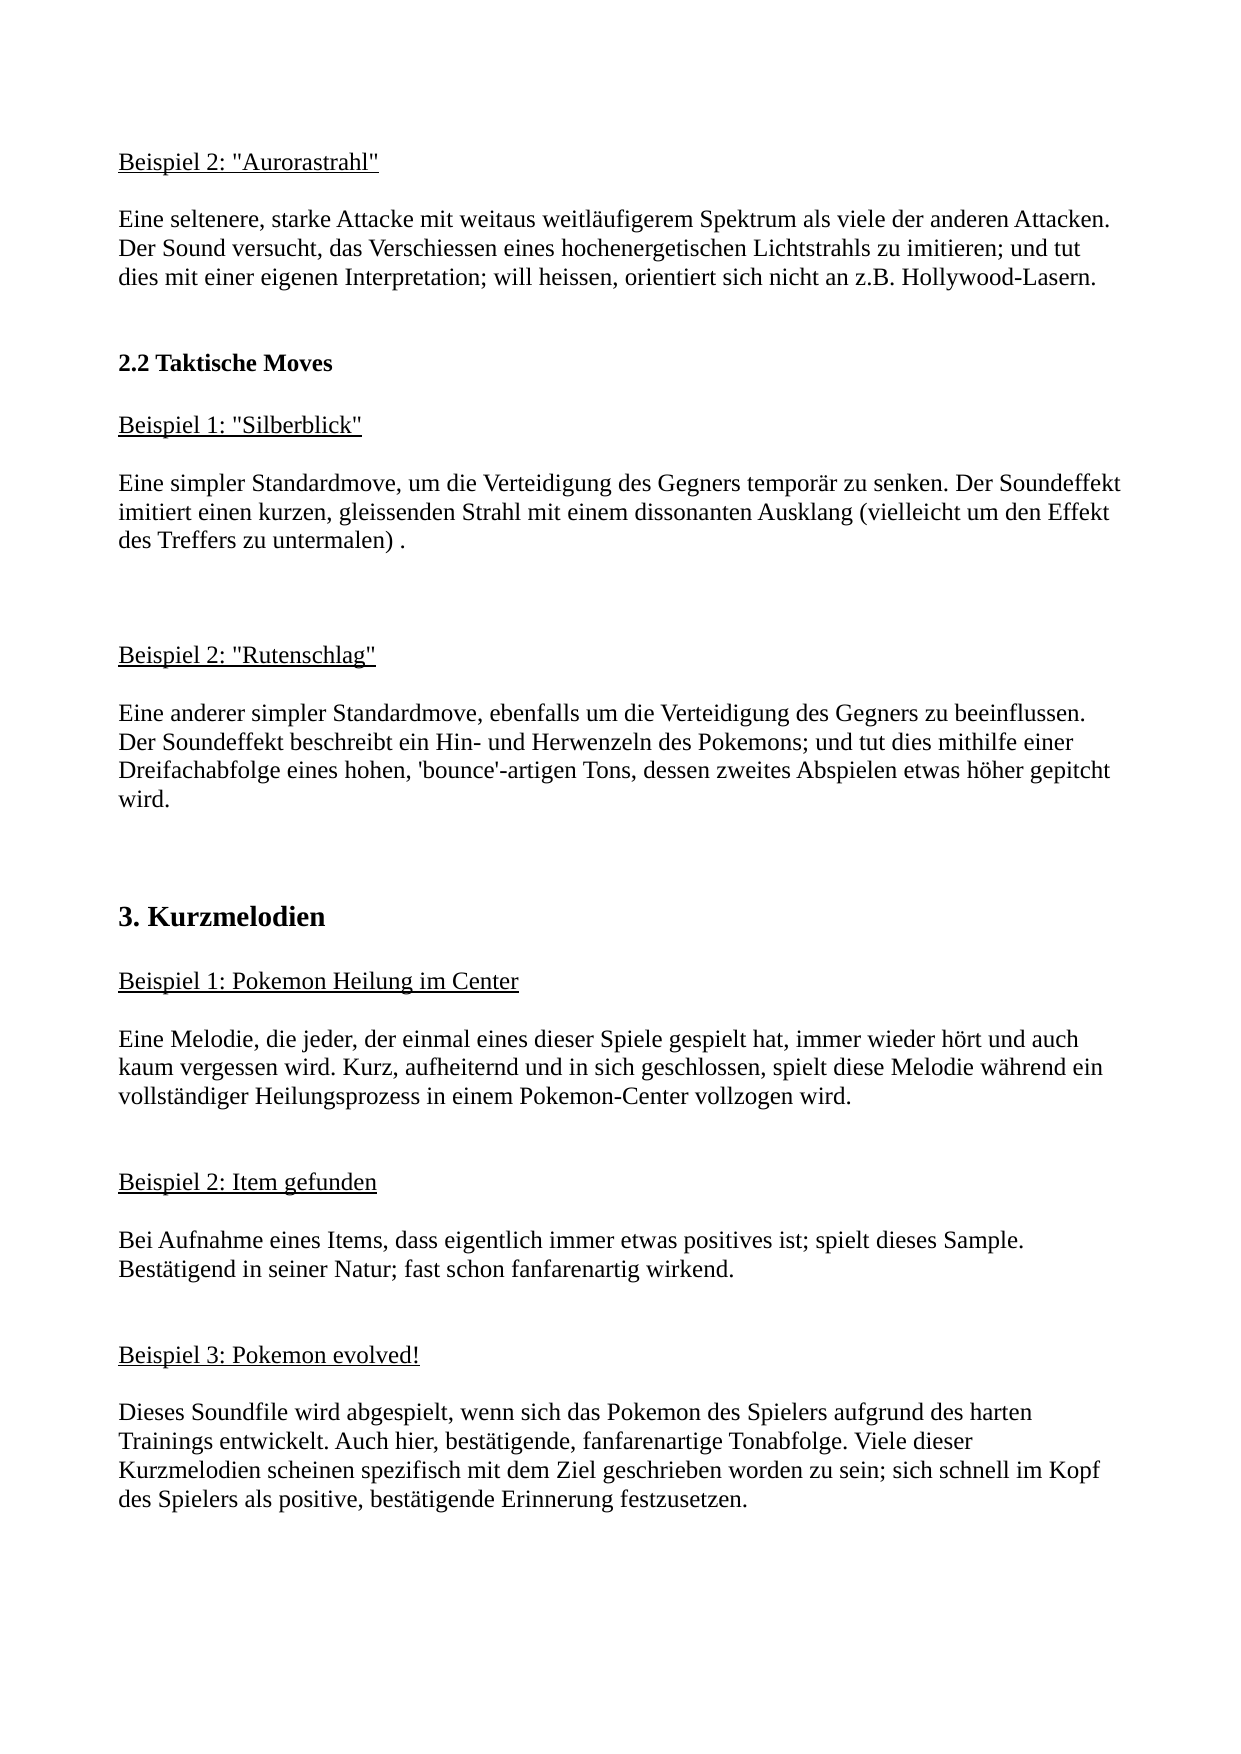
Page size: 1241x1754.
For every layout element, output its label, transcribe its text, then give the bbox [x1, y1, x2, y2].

text 3. Kurzmelodien [118, 899, 1122, 933]
text 2.2 Taktische Moves [118, 348, 1122, 377]
text Beispiel 2: "Rutenschlag" [118, 640, 1122, 669]
text Beispiel 3: Pokemon evolved! [118, 1340, 1122, 1369]
text Dieses Soundfile wird abgespielt, wenn sich das Pokemon des Spielers aufgrund des harten Trainings entwickelt. Auch hier, bestätigende, fanfarenartige Tonabfolge. Viele dieser Kurzmelodien scheinen spezifisch mit dem Ziel geschrieben worden zu sein; sich schnell im Kopf des Spielers als positive, bestätigende Erinnerung festzusetzen. [118, 1397, 1122, 1512]
text Eine anderer simpler Standardmove, ebenfalls um die Verteidigung des Gegners zu beeinflussen. Der Soundeffekt beschreibt ein Hin- und Herwenzeln des Pokemons; und tut dies mithilfe einer Dreifachabfolge eines hohen, 'bounce'-artigen Tons, dessen zweites Abspielen etwas höher gepitcht wird. [118, 698, 1122, 813]
text Beispiel 1: "Silberblick" [118, 410, 1122, 439]
text Eine simpler Standardmove, um die Verteidigung des Gegners temporär zu senken. Der Soundeffekt imitiert einen kurzen, gleissenden Strahl mit einem dissonanten Ausklang (vielleicht um den Effekt des Treffers zu untermalen) . [118, 468, 1122, 554]
text Eine seltenere, starke Attacke mit weitaus weitläufigerem Spektrum als viele der anderen Attacken. Der Sound versucht, das Verschiessen eines hochenergetischen Lichtstrahls zu imitieren; und tut dies mit einer eigenen Interpretation; will heissen, orientiert sich nicht an z.B. Hollywood-Lasern. [118, 204, 1122, 291]
text Bei Aufnahme eines Items, dass eigentlich immer etwas positives ist; spielt dieses Sample. Bestätigend in seiner Natur; fast schon fanfarenartig wirkend. [118, 1225, 1122, 1282]
text Eine Melodie, die jeder, der einmal eines dieser Spiele gespielt hat, immer wieder hört und auch kaum vergessen wird. Kurz, aufheiternd und in sich geschlossen, spielt diese Melodie während ein vollständiger Heilungsprozess in einem Pokemon-Center vollzogen wird. [118, 1024, 1122, 1110]
text Beispiel 2: "Aurorastrahl" [118, 147, 1122, 176]
text Beispiel 1: Pokemon Heilung im Center [118, 966, 1122, 995]
text Beispiel 2: Item gefunden [118, 1167, 1122, 1196]
